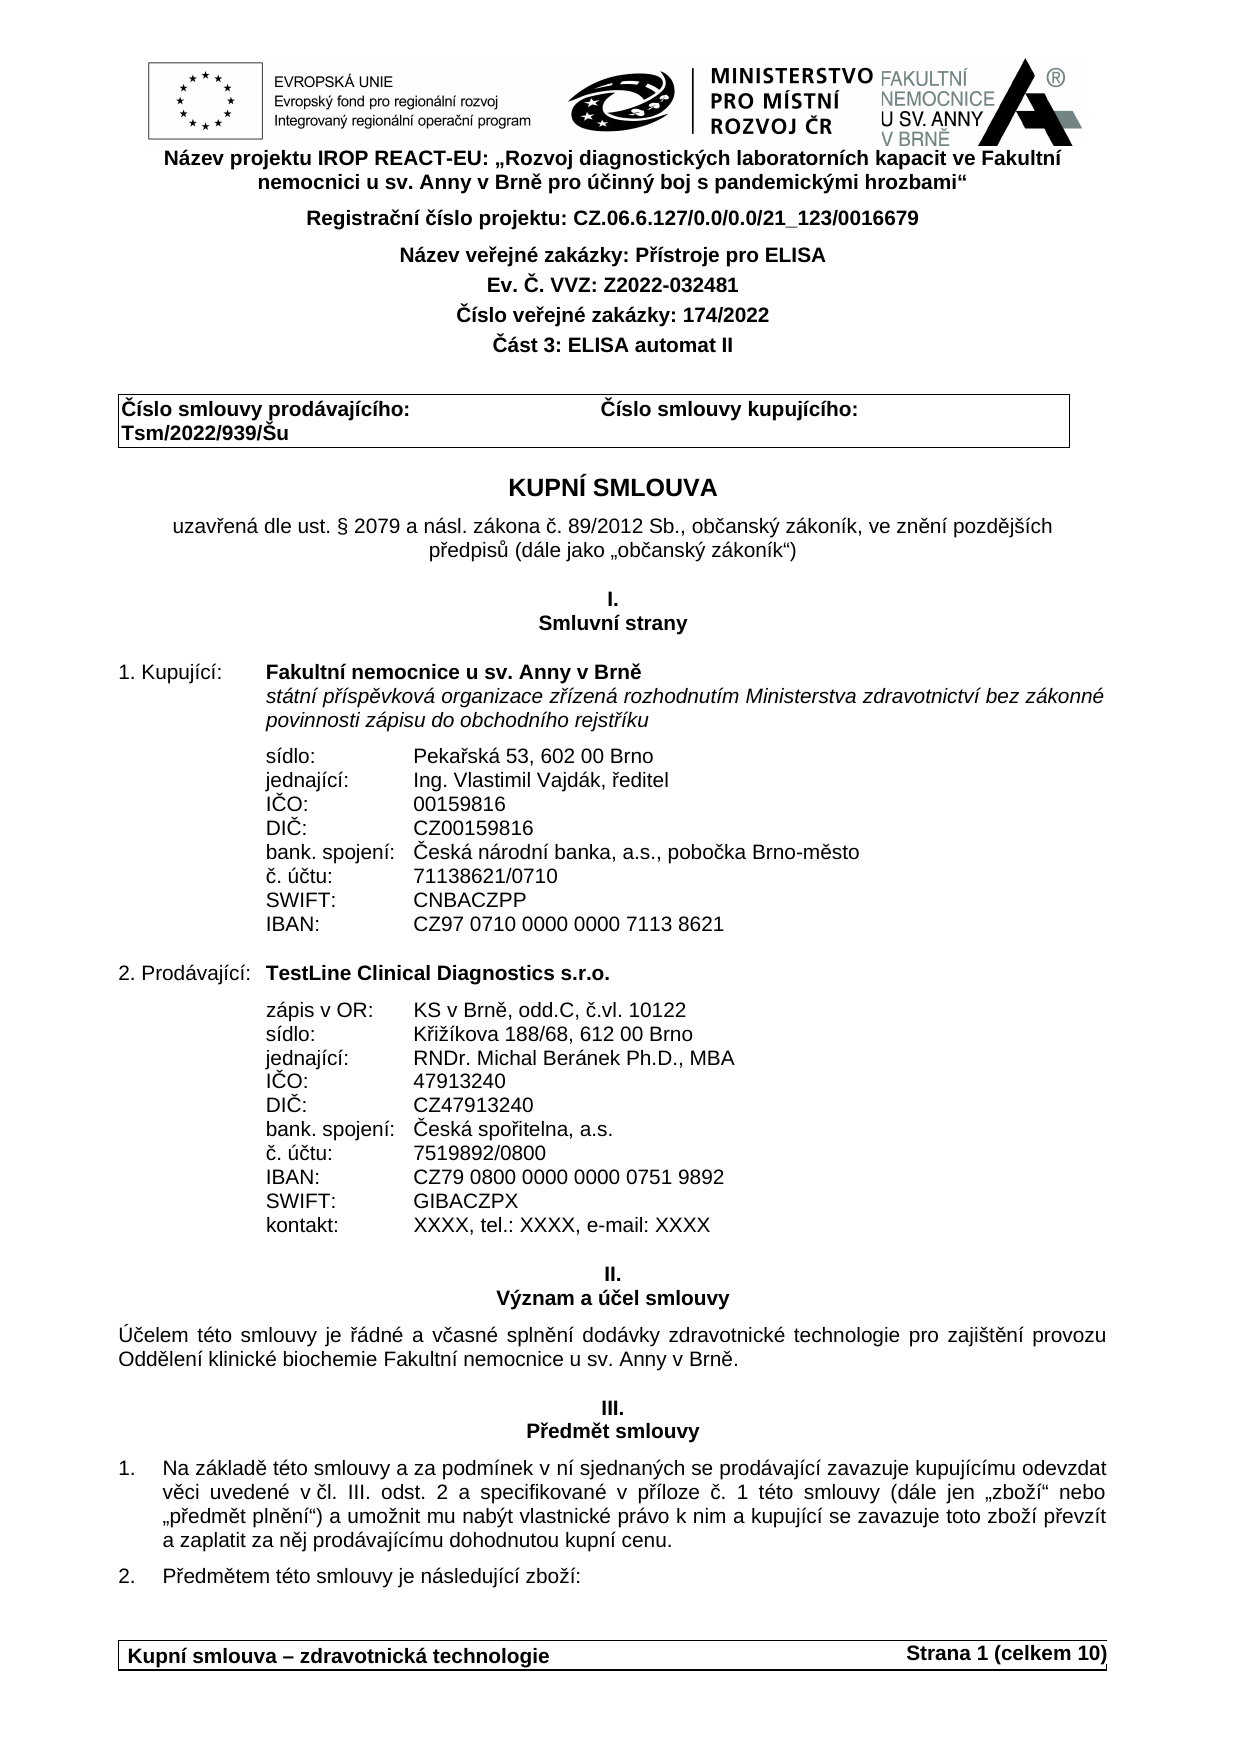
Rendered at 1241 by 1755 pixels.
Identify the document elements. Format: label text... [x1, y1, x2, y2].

text bank. spojení: Česká národní banka, a.s., pobočka Brno-město [192, 840, 1107, 864]
text DIČ: CZ00159816 [192, 816, 1107, 840]
text sídlo: Pekařská 53, 602 00 Brno [192, 744, 1107, 768]
text 1. Kupující: Fakultní nemocnice u sv. Anny v Brně [118, 660, 1107, 684]
text DIČ: CZ47913240 [192, 1093, 1107, 1117]
text Účelem této smlouvy je řádné a včasné splnění dodávky zdravotnické technologie pro zajištění provozu Oddělení klinické biochemie Fakultní nemocnice u sv. Anny v Brně. [118, 1322, 1107, 1370]
text kontakt: XXXX, tel.: XXXX, e-mail: XXXX [192, 1213, 1107, 1237]
text Číslo veřejné zakázky: 174/2022 [118, 303, 1107, 327]
text Ev. Č. VVZ: Z2022-032481 [118, 273, 1107, 297]
text Číslo smlouvy prodávajícího: Číslo smlouvy kupujícího: Tsm/2022/939/Šu [119, 395, 1069, 447]
text 2. Prodávající: TestLine Clinical Diagnostics s.r.o. [118, 961, 1107, 985]
text III. [118, 1395, 1107, 1419]
text Význam a účel smlouvy [118, 1286, 1107, 1310]
list Na základě této smlouvy a za podmínek v ní sjednaných se prodávající zavazuje kupujícímu odevzdat věci uvedené v čl. III. odst. 2 a specifikované v příloze č. 1 této smlouvy (dále jen „zboží“ nebo „předmět plnění“) a umožnit mu nabýt vlastnické právo k nim a kupující se zavazuje toto zboží převzít a zaplatit za něj prodávajícímu dohodnutou kupní cenu. [118, 1456, 1107, 1552]
text KUPNÍ SMLOUVA [118, 473, 1107, 502]
text IČO: 47913240 [192, 1069, 1107, 1093]
text Část 3: ELISA automat II [118, 333, 1107, 357]
text jednající: Ing. Vlastimil Vajdák, ředitel [192, 768, 1107, 792]
text zápis v OR: KS v Brně, odd.C, č.vl. 10122 [192, 997, 1107, 1021]
text IČO: 00159816 [192, 792, 1107, 816]
text IBAN: CZ97 0710 0000 0000 7113 8621 [192, 912, 1107, 936]
text č. účtu: 71138621/0710 [192, 864, 1107, 888]
text Registrační číslo projektu: CZ.06.6.127/0.0/0.0/21_123/0016679 [118, 206, 1107, 230]
text bank. spojení: Česká spořitelna, a.s. [192, 1117, 1107, 1141]
text uzavřená dle ust. § 2079 a násl. zákona č. 89/2012 Sb., občanský zákoník, ve znění pozdějších předpisů (dále jako „občanský zákoník“) [118, 514, 1107, 562]
text I. [118, 587, 1107, 611]
text č. účtu: 7519892/0800 [192, 1141, 1107, 1165]
text jednající: RNDr. Michal Beránek Ph.D., MBA [192, 1045, 1107, 1069]
text SWIFT: CNBACZPP [192, 888, 1107, 912]
subtitle Předmět smlouvy [118, 1419, 1107, 1443]
text státní příspěvková organizace zřízená rozhodnutím Ministerstva zdravotnictví bez zákonné povinnosti zápisu do obchodního rejstříku [266, 684, 1107, 732]
list Předmětem této smlouvy je následující zboží: [118, 1564, 1107, 1588]
text sídlo: Křižíkova 188/68, 612 00 Brno [192, 1021, 1107, 1045]
text II. [118, 1262, 1107, 1286]
text SWIFT: GIBACZPX [192, 1189, 1107, 1213]
text Název veřejné zakázky: Přístroje pro ELISA [118, 243, 1107, 267]
subtitle Smluvní strany [118, 611, 1107, 635]
subtitle Název projektu IROP REACT-EU: „Rozvoj diagnostických laboratorních kapacit ve Fakultní nemocnici u sv. Anny v Brně pro účinný boj s pandemickými hrozbami“ [118, 146, 1107, 194]
text IBAN: CZ79 0800 0000 0000 0751 9892 [192, 1165, 1107, 1189]
